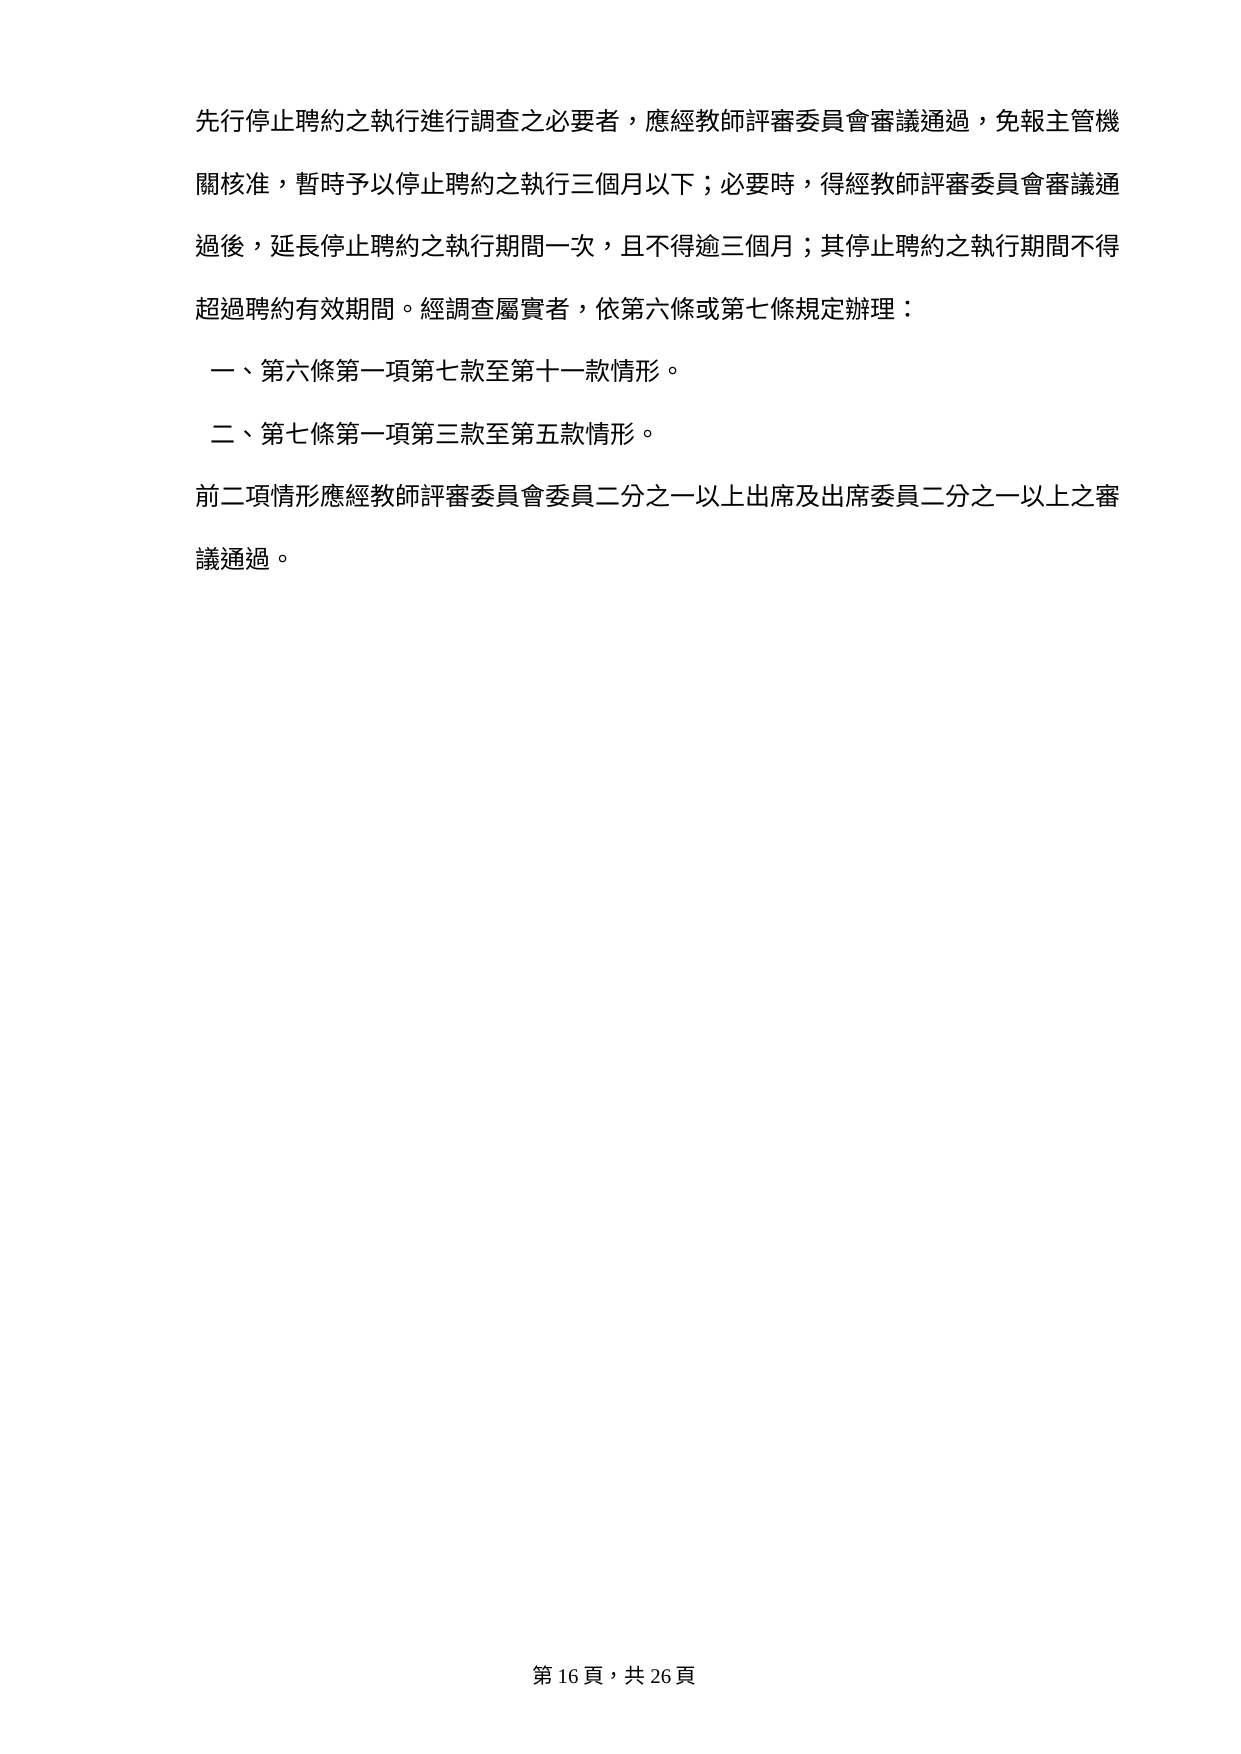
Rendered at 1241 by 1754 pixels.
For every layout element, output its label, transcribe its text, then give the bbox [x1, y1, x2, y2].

text 一、第六條第一項第七款至第十一款情形。 [210, 328, 1122, 391]
text 二、第七條第一項第三款至第五款情形。 [210, 391, 1122, 453]
text 前二項情形應經教師評審委員會委員二分之一以上出席及出席委員二分之一以上之審議通過。 [195, 453, 1122, 578]
text 先行停止聘約之執行進行調查之必要者，應經教師評審委員會審議通過，免報主管機關核准，暫時予以停止聘約之執行三個月以下；必要時，得經教師評審委員會審議通過後，延長停止聘約之執行期間一次，且不得逾三個月；其停止聘約之執行期間不得超過聘約有效期間。經調查屬實者，依第六條或第七條規定辦理： [195, 78, 1122, 328]
